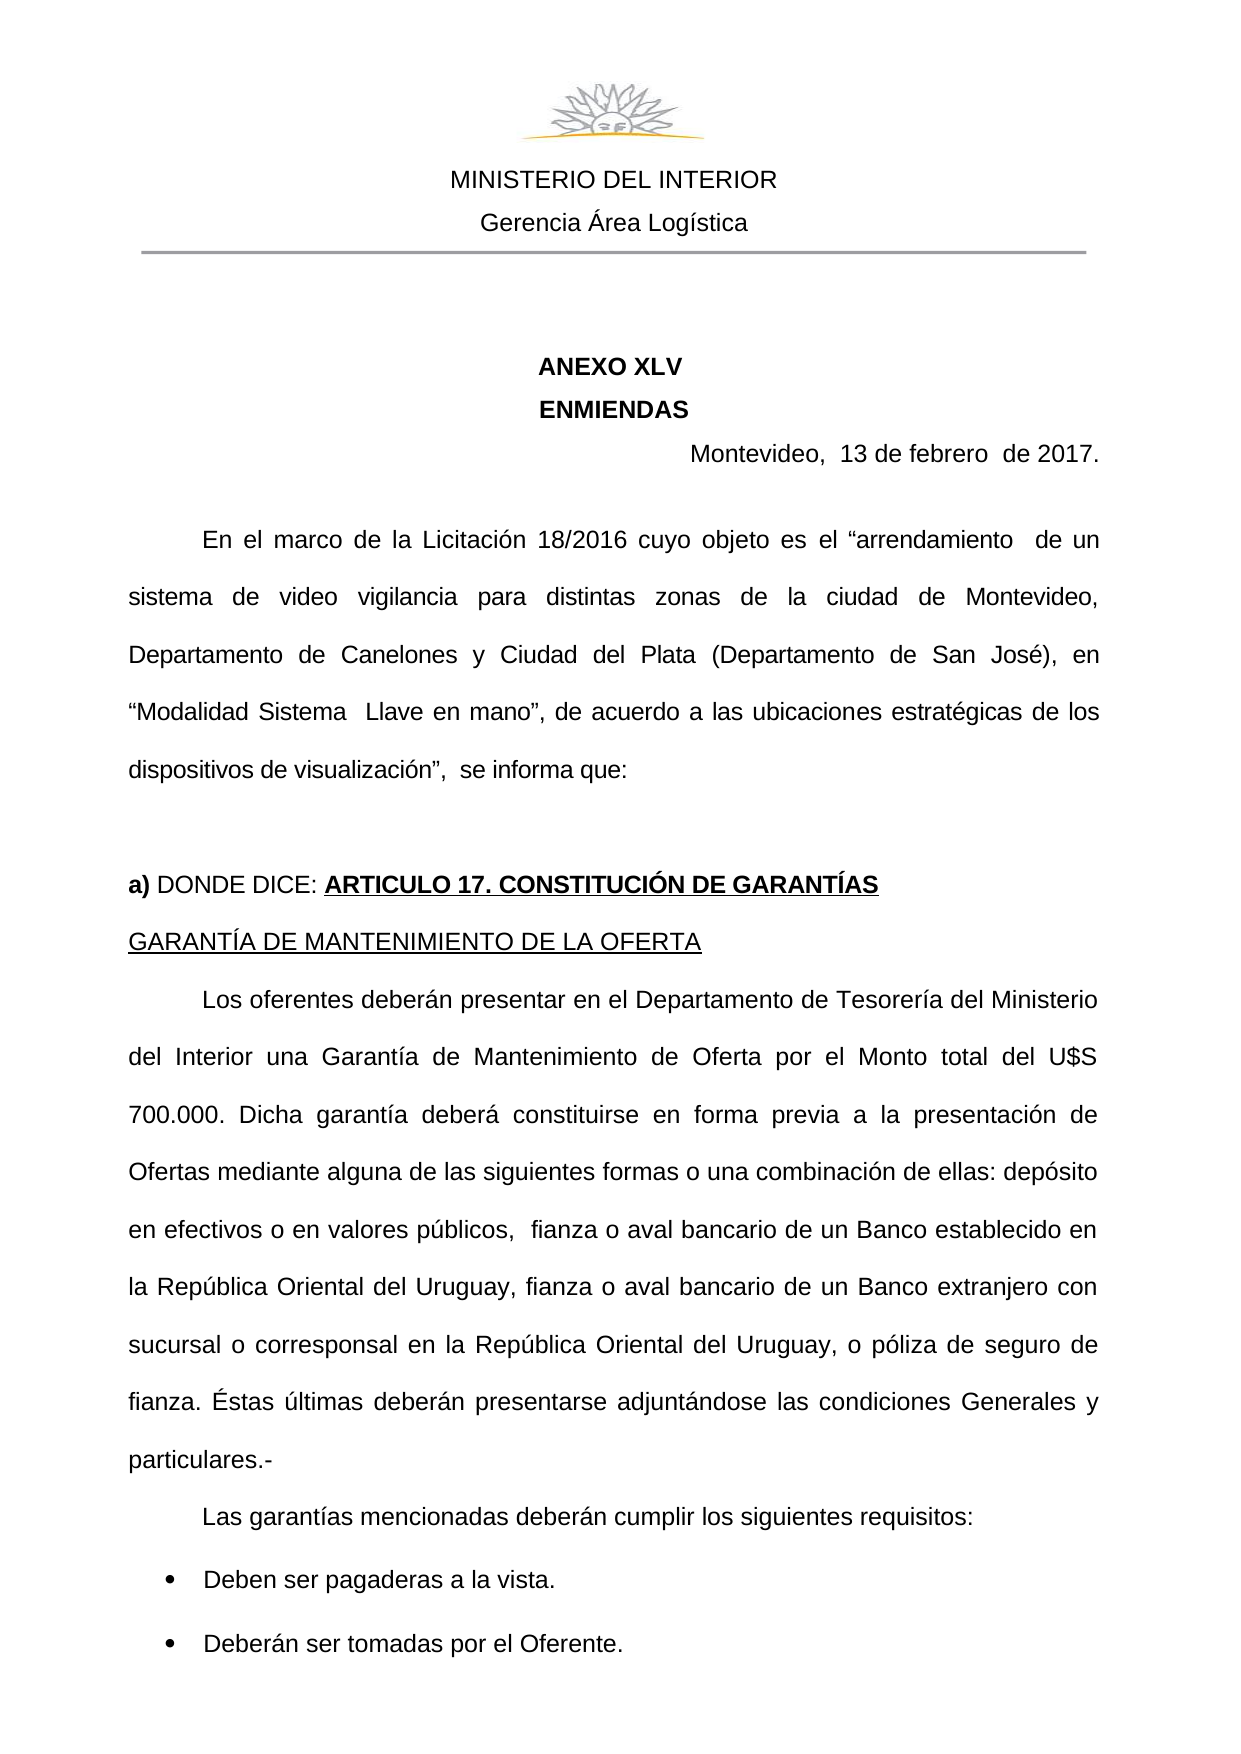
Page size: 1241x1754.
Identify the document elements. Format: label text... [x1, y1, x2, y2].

text ANEXO XLV [128, 352, 1100, 381]
text Los oferentes deberán presentar en el Departamento de Tesorería del Ministerio del Interior una Garantía de Mantenimiento de Oferta por el Monto total del U$S 700.000. Dicha garantía deberá constituirse en forma previa a la presentación de Ofertas mediante alguna de las siguientes formas o una combinación de ellas: depósito en efectivos o en valores públicos, fianza o aval bancario de un Banco establecido en la República Oriental del Uruguay, fianza o aval bancario de un Banco extranjero con sucursal o corresponsal en la República Oriental del Uruguay, o póliza de seguro de fianza. Éstas últimas deberán presentarse adjuntándose las condiciones Generales y particulares.- [128, 985, 1100, 1473]
text En el marco de la Licitación 18/2016 cuyo objeto es el “arrendamiento de un sistema de video vigilancia para distintas zonas de la ciudad de Montevideo, Departamento de Canelones y Ciudad del Plata (Departamento de San José), en “Modalidad Sistema Llave en mano”, de acuerdo a las ubicaciones estratégicas de los dispositivos de visualización”, se informa que: [128, 525, 1100, 783]
text a) DONDE DICE: ARTICULO 17. CONSTITUCIÓN DE GARANTÍAS [128, 870, 1100, 898]
picture [516, 81, 712, 143]
text ENMIENDAS [128, 395, 1100, 424]
list Deben ser pagaderas a la vista. [166, 1566, 1100, 1594]
text Las garantías mencionadas deberán cumplir los siguientes requisitos: [128, 1502, 1100, 1531]
text GARANTÍA DE MANTENIMIENTO DE LA OFERTA [128, 927, 1100, 956]
list Deberán ser tomadas por el Oferente. [166, 1629, 1100, 1658]
text Montevideo, 13 de febrero de 2017. [128, 438, 1100, 467]
